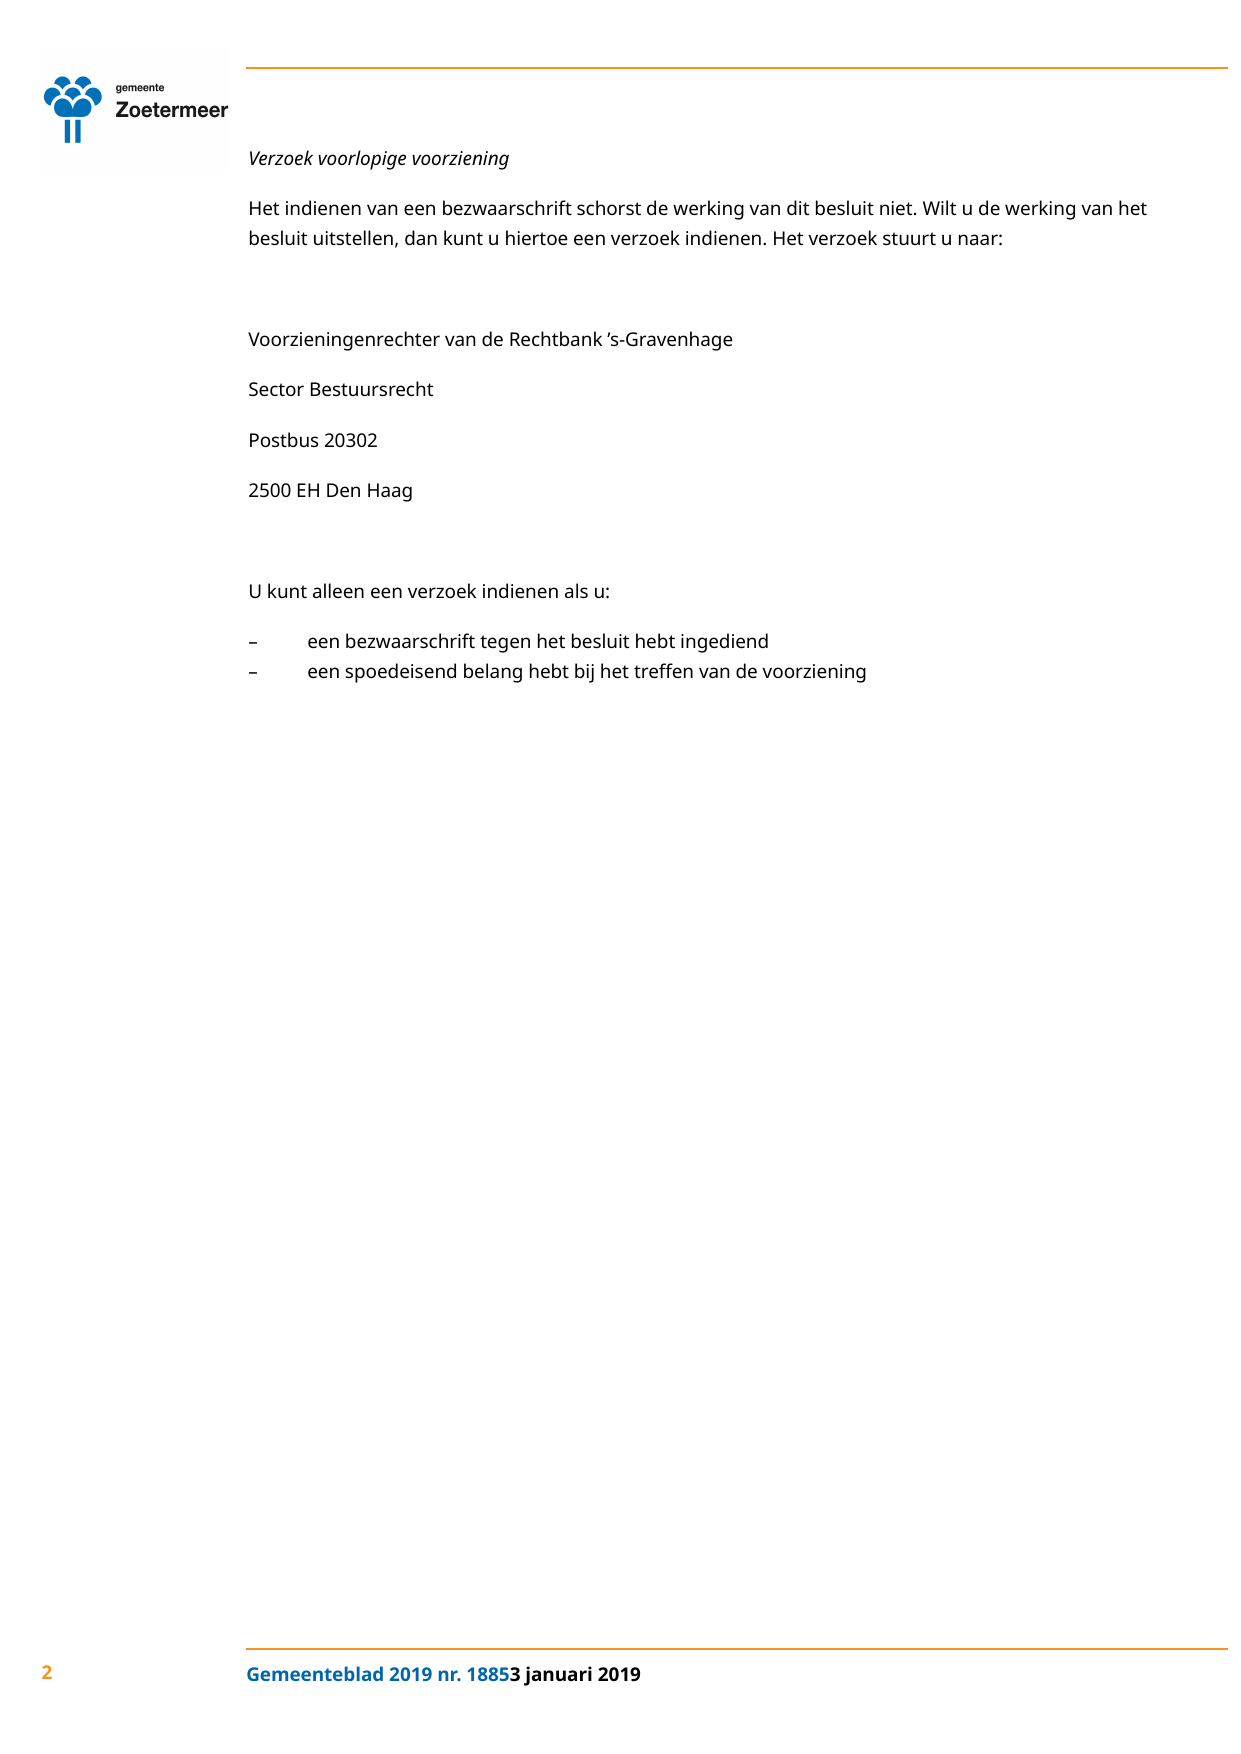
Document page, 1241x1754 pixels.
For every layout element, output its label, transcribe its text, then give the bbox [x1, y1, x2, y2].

list een spoedeisend belang hebt bij het treffen van de voorziening [248, 658, 1152, 684]
text Het indienen van een bezwaarschrift schorst de werking van dit besluit niet. Wilt u de werking van het besluit uitstellen, dan kunt u hiertoe een verzoek indienen. Het verzoek stuurt u naar: [248, 196, 1152, 251]
picture [41, 47, 231, 172]
text Verzoek voorlopige voorziening [248, 145, 1152, 171]
text U kunt alleen een verzoek indienen als u: [248, 578, 1152, 604]
text 2500 EH Den Haag [248, 477, 1152, 503]
list een bezwaarschrift tegen het besluit hebt ingediend [248, 628, 1152, 654]
text Voorzieningenrechter van de Rechtbank ’s-Gravenhage [248, 326, 1152, 352]
text Sector Bestuursrecht [248, 376, 1152, 402]
text Postbus 20302 [248, 427, 1152, 453]
